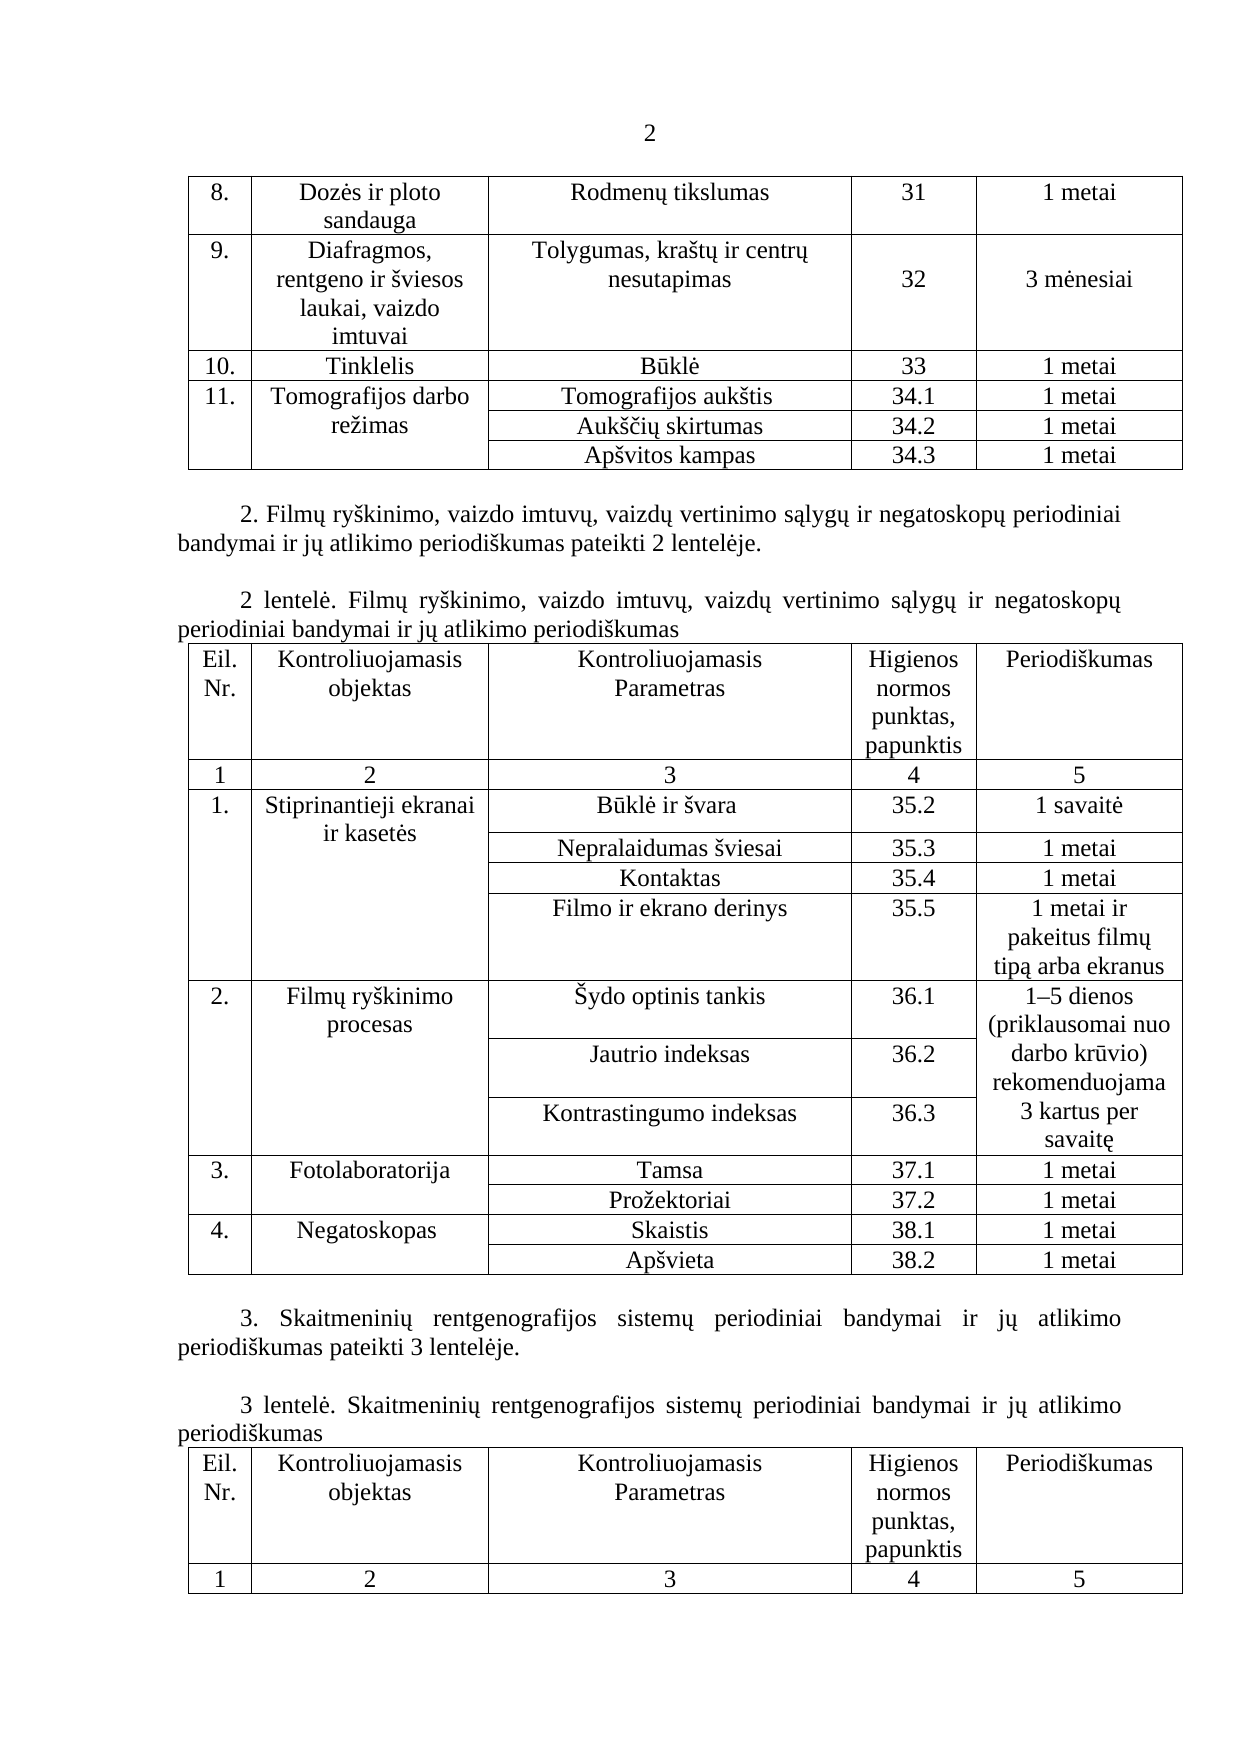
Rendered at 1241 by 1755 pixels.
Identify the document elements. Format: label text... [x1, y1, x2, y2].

table_cell 38.2 [852, 1245, 976, 1274]
table_cell 1 metai [977, 1245, 1182, 1274]
table_cell Apšvieta [489, 1245, 851, 1274]
table_header Eil. Nr. [189, 644, 251, 759]
table_cell 37.1 [852, 1156, 976, 1184]
table_cell Tolygumas, kraštų ir centrų nesutapimas [489, 235, 851, 350]
table_cell 5 [977, 760, 1182, 789]
table_cell 3 mėnesiai [977, 235, 1182, 350]
table_cell 36.2 [852, 1039, 976, 1097]
table_cell Tinklelis [252, 351, 488, 380]
table_cell 1 metai [977, 381, 1182, 410]
table_header Eil. Nr. [189, 1448, 251, 1563]
table_cell Aukščių skirtumas [489, 411, 851, 439]
table_cell 8. [189, 177, 251, 234]
table_cell Šydo optinis tankis [489, 981, 851, 1038]
table_cell 36.1 [852, 981, 976, 1038]
table_cell Stiprinantieji ekranai ir kasetės [252, 790, 488, 980]
table_cell Filmų ryškinimo procesas [252, 981, 488, 1154]
table_cell 35.4 [852, 863, 976, 892]
table_cell Fotolaboratorija [252, 1156, 488, 1214]
table_header Higienos normos punktas, papunktis [852, 1448, 976, 1563]
table_cell Būklė [489, 351, 851, 380]
table_cell Apšvitos kampas [489, 441, 851, 469]
table_cell 2 [252, 1564, 488, 1593]
table_cell 1 metai [977, 1185, 1182, 1214]
table_header Kontroliuojamasis Parametras [489, 644, 851, 759]
table_cell 1 metai [977, 441, 1182, 469]
table_cell 1 metai [977, 411, 1182, 439]
table_cell 4. [189, 1215, 251, 1274]
table_cell 34.2 [852, 411, 976, 439]
table_cell Dozės ir ploto sandauga [252, 177, 488, 234]
table_cell 1 metai ir pakeitus filmų tipą arba ekranus [977, 894, 1182, 980]
table_cell Rodmenų tikslumas [489, 177, 851, 234]
table_cell 3. [189, 1156, 251, 1214]
table_cell Tomografijos darbo režimas [252, 381, 488, 469]
table_cell Prožektoriai [489, 1185, 851, 1214]
table_cell 38.1 [852, 1215, 976, 1244]
table_cell 3 [489, 760, 851, 789]
text 3 lentelė. Skaitmeninių rentgenografijos sistemų periodiniai bandymai ir jų atlikimo periodiškumas [177, 1390, 1122, 1447]
table_cell 10. [189, 351, 251, 380]
table_cell 32 [852, 235, 976, 350]
table_cell Tomografijos aukštis [489, 381, 851, 410]
table_cell 2. [189, 981, 251, 1154]
table_header Kontroliuojamasis Parametras [489, 1448, 851, 1563]
table_cell 31 [852, 177, 976, 234]
text 2. Filmų ryškinimo, vaizdo imtuvų, vaizdų vertinimo sąlygų ir negatoskopų periodiniai bandymai ir jų atlikimo periodiškumas pateikti 2 lentelėje. [177, 499, 1122, 557]
table_cell 35.5 [852, 894, 976, 980]
table_cell 1 savaitė [977, 790, 1182, 832]
table_cell Diafragmos, rentgeno ir šviesos laukai, vaizdo imtuvai [252, 235, 488, 350]
table_cell 1 metai [977, 1156, 1182, 1184]
table_cell 4 [852, 760, 976, 789]
table_cell 34.3 [852, 441, 976, 469]
table_cell 1 [189, 760, 251, 789]
table_cell Būklė ir švara [489, 790, 851, 832]
table_cell 33 [852, 351, 976, 380]
table_cell 1 metai [977, 351, 1182, 380]
table_cell 1 metai [977, 177, 1182, 234]
table_cell Kontaktas [489, 863, 851, 892]
table_cell 3 [489, 1564, 851, 1593]
table_cell 37.2 [852, 1185, 976, 1214]
table_cell 4 [852, 1564, 976, 1593]
table_cell 36.3 [852, 1098, 976, 1154]
table_cell 1 metai [977, 863, 1182, 892]
table_cell Negatoskopas [252, 1215, 488, 1274]
table_cell Tamsa [489, 1156, 851, 1184]
table_cell 1 metai [977, 1215, 1182, 1244]
table_cell Nepralaidumas šviesai [489, 833, 851, 862]
table_header Periodiškumas [977, 1448, 1182, 1563]
table_header Kontroliuojamasis objektas [252, 644, 488, 759]
table_cell 35.2 [852, 790, 976, 832]
table_cell 35.3 [852, 833, 976, 862]
table_cell Skaistis [489, 1215, 851, 1244]
table_cell Kontrastingumo indeksas [489, 1098, 851, 1154]
table_cell 1–5 dienos (priklausomai nuo darbo krūvio) rekomenduojama 3 kartus per savaitę [977, 981, 1182, 1154]
table_cell 1 metai [977, 833, 1182, 862]
table_cell Jautrio indeksas [489, 1039, 851, 1097]
table_cell 9. [189, 235, 251, 350]
table_cell 5 [977, 1564, 1182, 1593]
table_cell 1. [189, 790, 251, 980]
table_cell 1 [189, 1564, 251, 1593]
table_header Kontroliuojamasis objektas [252, 1448, 488, 1563]
table_cell 11. [189, 381, 251, 469]
table_cell 2 [252, 760, 488, 789]
text 2 lentelė. Filmų ryškinimo, vaizdo imtuvų, vaizdų vertinimo sąlygų ir negatoskopų periodiniai bandymai ir jų atlikimo periodiškumas [177, 585, 1122, 643]
text 3. Skaitmeninių rentgenografijos sistemų periodiniai bandymai ir jų atlikimo periodiškumas pateikti 3 lentelėje. [177, 1303, 1122, 1361]
table_cell 34.1 [852, 381, 976, 410]
table_header Periodiškumas [977, 644, 1182, 759]
table_cell Filmo ir ekrano derinys [489, 894, 851, 980]
table_header Higienos normos punktas, papunktis [852, 644, 976, 759]
